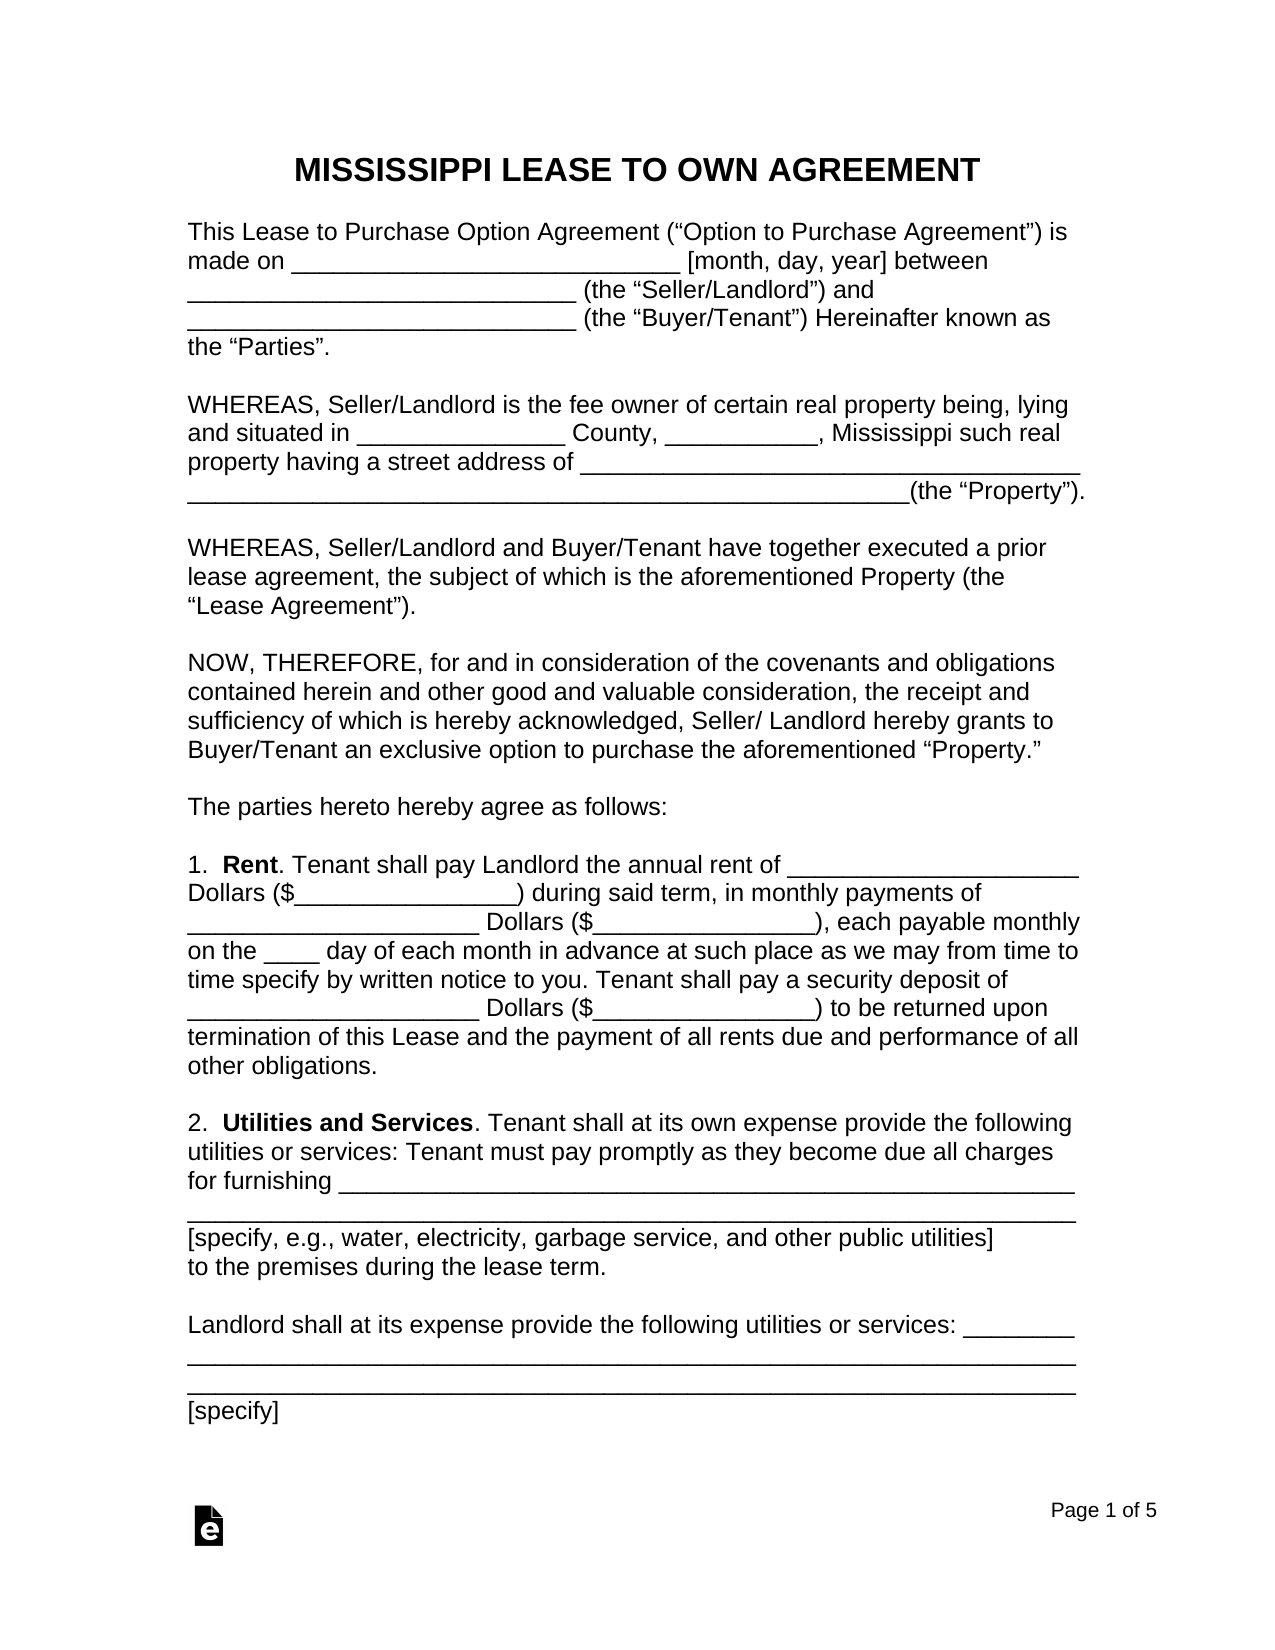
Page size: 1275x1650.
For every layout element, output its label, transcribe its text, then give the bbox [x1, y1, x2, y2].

text [specify, e.g., water, electricity, garbage service, and other public utilities] [187, 1223, 1087, 1252]
text NOW, THEREFORE, for and in consideration of the covenants and obligations contained herein and other good and valuable consideration, the receipt and sufficiency of which is hereby acknowledged, Seller/ Landlord hereby grants to Buyer/Tenant an exclusive option to purchase the aforementioned “Property.” [187, 648, 1087, 763]
text The parties hereto hereby agree as follows: [187, 792, 1087, 821]
text 1. Rent. Tenant shall pay Landlord the annual rent of _____________________ Dollars ($________________) during said term, in monthly payments of _____________________ Dollars ($________________), each payable monthly on the ____ day of each month in advance at such place as we may from time to time specify by written notice to you. Tenant shall pay a security deposit of _____________________ Dollars ($________________) to be returned upon termination of this Lease and the payment of all rents due and performance of all other obligations. [187, 850, 1087, 1080]
text MISSISSIPPI LEASE TO OWN AGREEMENT [187, 150, 1087, 188]
text 2. Utilities and Services. Tenant shall at its own expense provide the following utilities or services: Tenant must pay promptly as they become due all charges for furnishing _____________________________________________________ ________________________________________________________________ [187, 1108, 1087, 1223]
text to the premises during the lease term. [187, 1252, 1087, 1281]
text WHEREAS, Seller/Landlord is the fee owner of certain real property being, lying and situated in _______________ County, ___________, Mississippi such real property having a street address of ____________________________________ ____________________________________________________(the “Property”). [187, 390, 1087, 505]
text WHEREAS, Seller/Landlord and Buyer/Tenant have together executed a prior lease agreement, the subject of which is the aforementioned Property (the “Lease Agreement”). [187, 533, 1087, 620]
text Landlord shall at its expense provide the following utilities or services: ________ ________________________________________________________________ ________________________________________________________________ [specify] [187, 1310, 1087, 1425]
text This Lease to Purchase Option Agreement (“Option to Purchase Agreement”) is made on ____________________________ [month, day, year] between ____________________________ (the “Seller/Landlord”) and ____________________________ (the “Buyer/Tenant”) Hereinafter known as the “Parties”. [187, 217, 1087, 361]
